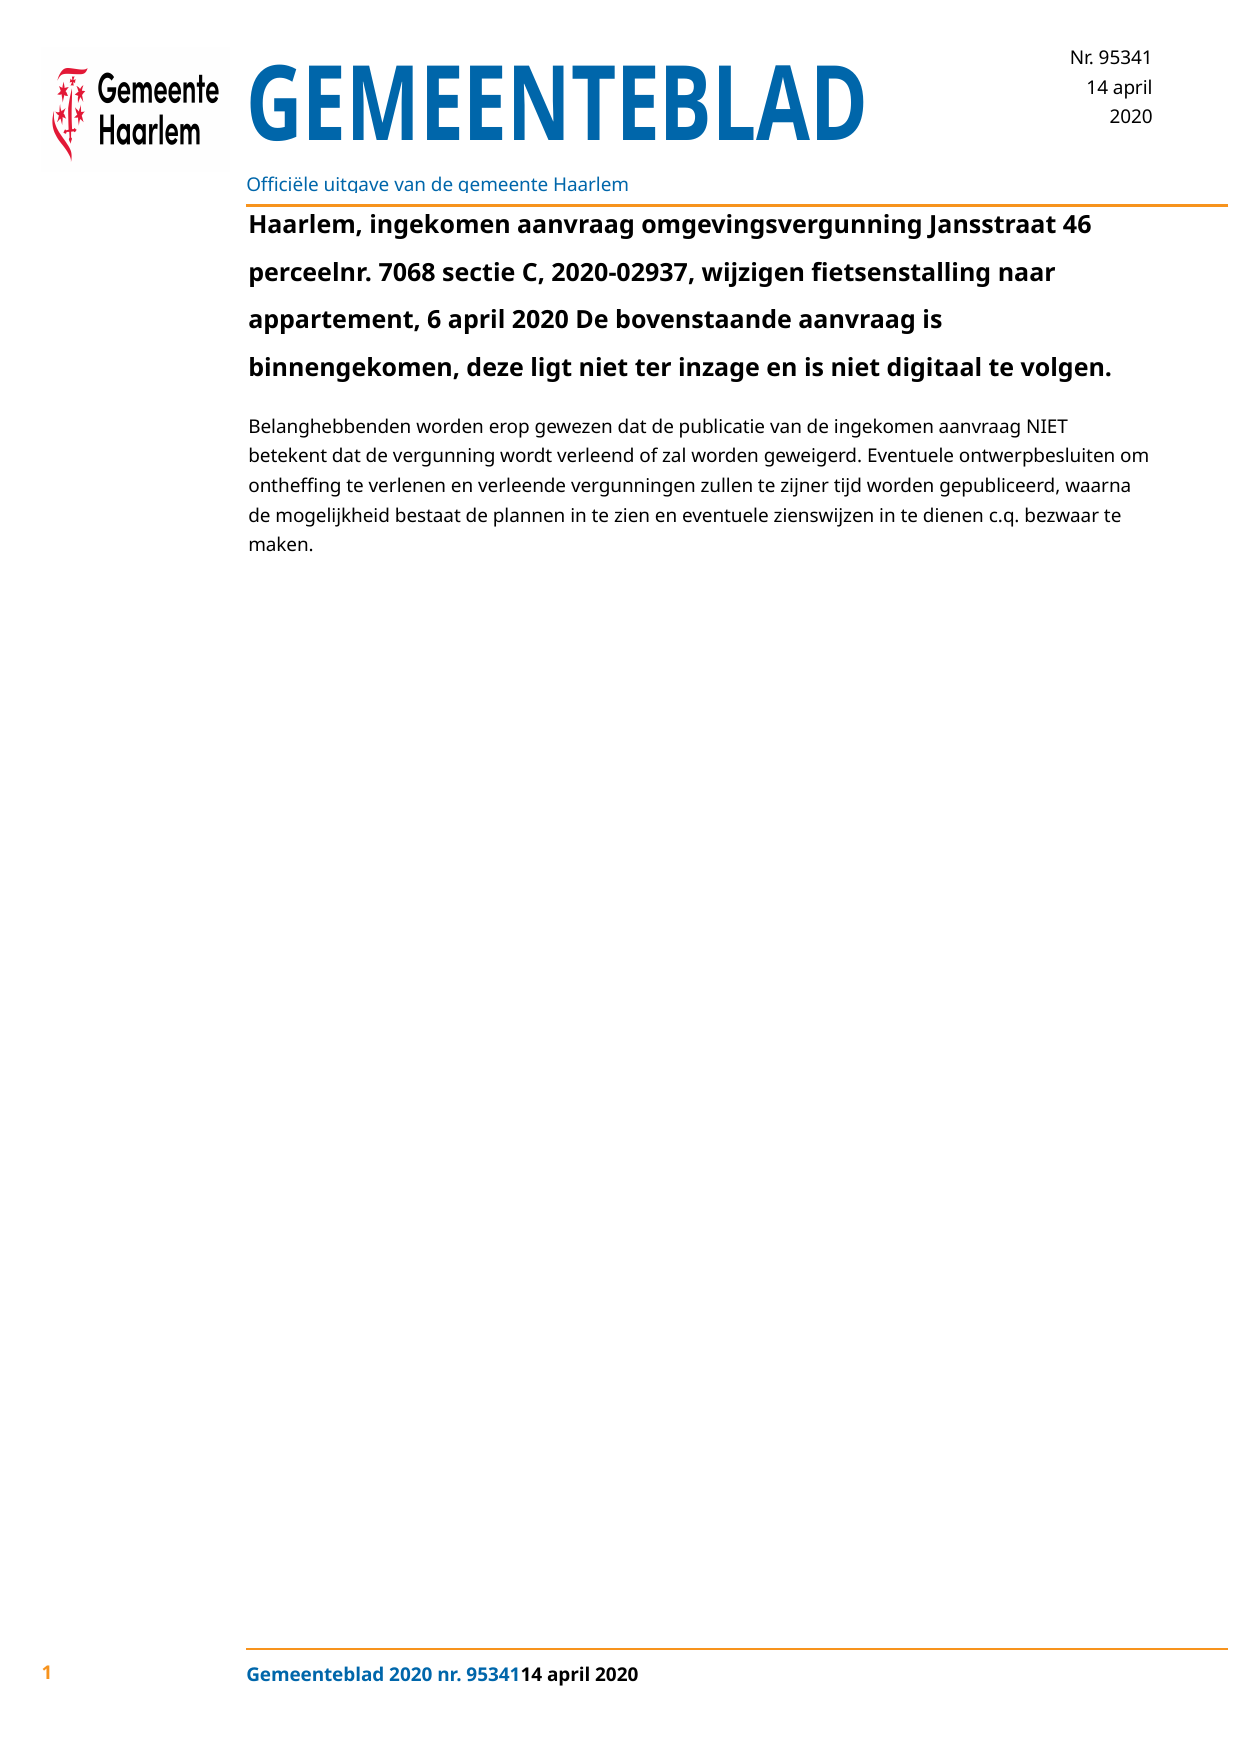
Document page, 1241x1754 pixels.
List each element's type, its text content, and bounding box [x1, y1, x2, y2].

text Belanghebbenden worden erop gewezen dat de publicatie van de ingekomen aanvraag NIET betekent dat de vergunning wordt verleend of zal worden geweigerd. Eventuele ontwerpbesluiten om ontheffing te verlenen en verleende vergunningen zullen te zijner tijd worden gepubliceerd, waarna de mogelijkheid bestaat de plannen in te zien en eventuele zienswijzen in te dienen c.q. bezwaar te maken. [248, 413, 1152, 557]
text Haarlem, ingekomen aanvraag omgevingsvergunning Jansstraat 46 perceelnr. 7068 sectie C, 2020-02937, wijzigen fietsenstalling naar appartement, 6 april 2020 De bovenstaande aanvraag is binnengekomen, deze ligt niet ter inzage en is niet digitaal te volgen. [248, 207, 1152, 384]
picture [41, 47, 231, 172]
